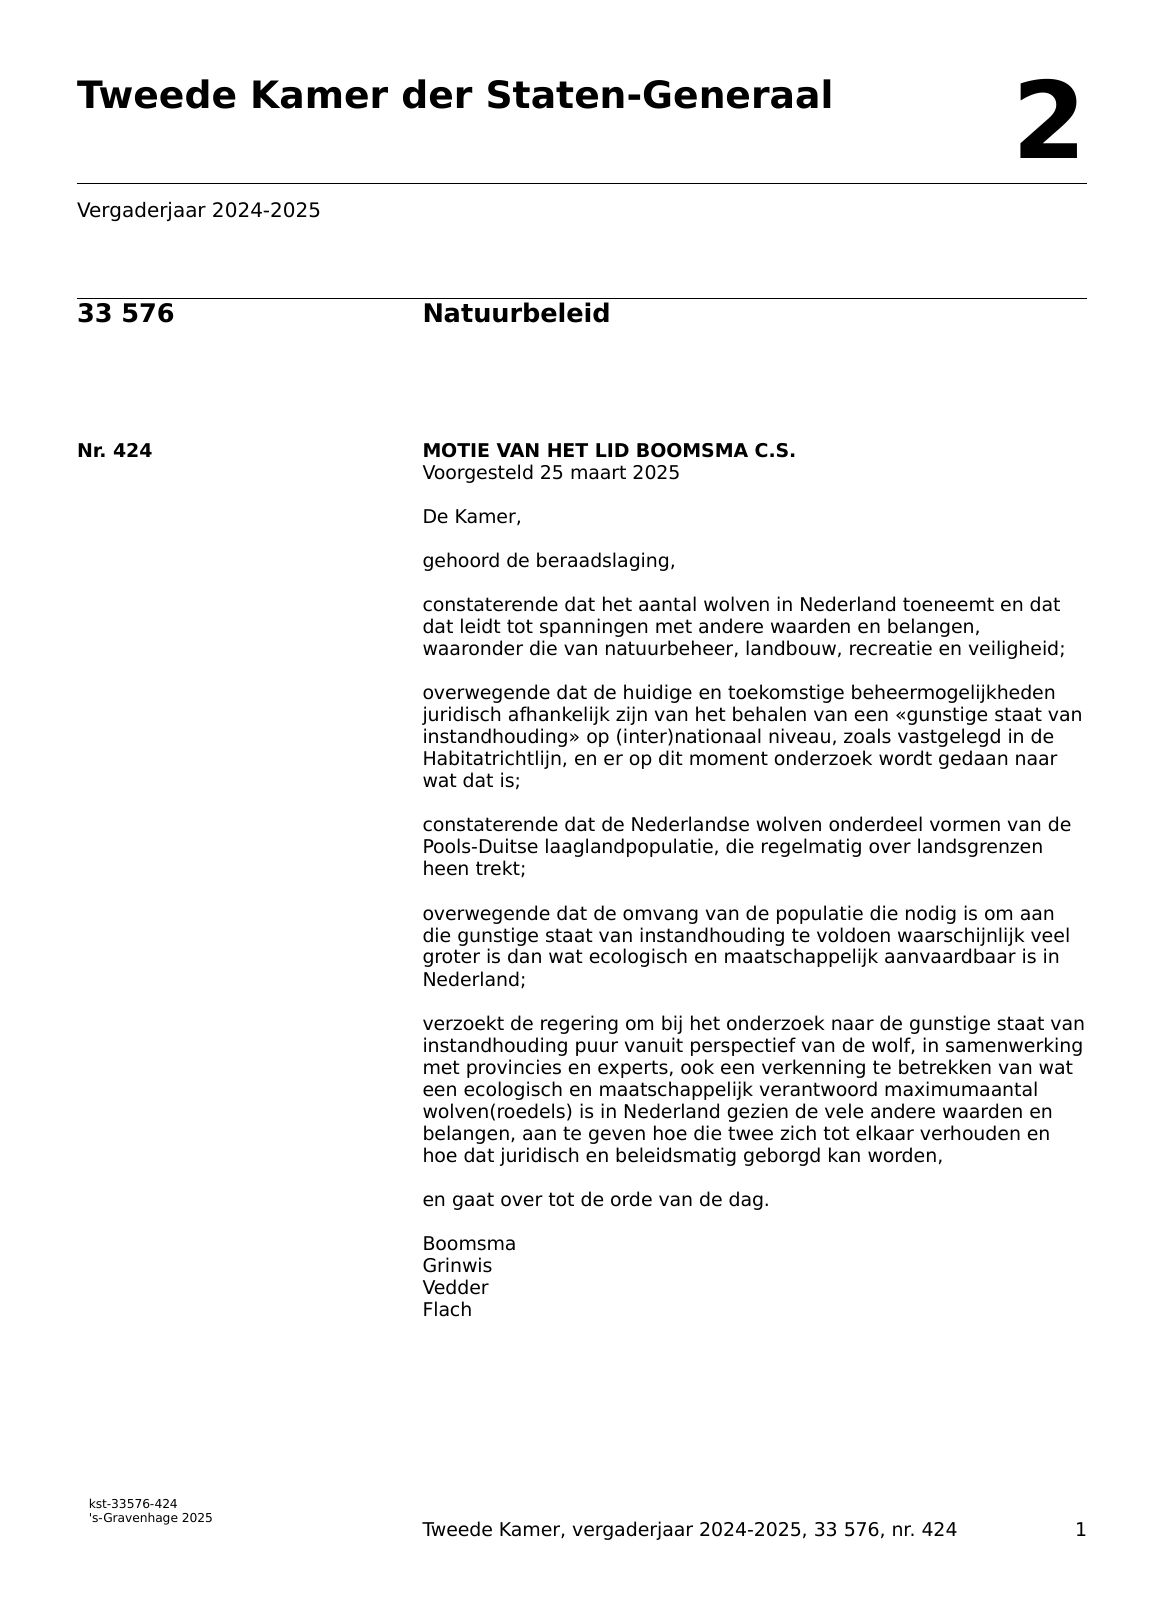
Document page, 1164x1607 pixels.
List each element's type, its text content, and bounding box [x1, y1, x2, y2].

text Grinwis [422, 1255, 1087, 1277]
text 's-Gravenhage 2025 [88, 1511, 323, 1525]
text en gaat over tot de orde van de dag. [422, 1189, 1087, 1211]
text Vedder [422, 1277, 1087, 1299]
table_header 2 [886, 59, 1087, 183]
subtitle Nr. 424 MOTIE VAN HET LID BOOMSMA C.S. [77, 440, 1087, 462]
text Flach [422, 1299, 1087, 1321]
text gehoord de beraadslaging, [422, 550, 1087, 572]
text kst-33576-424 [88, 1497, 323, 1511]
text verzoekt de regering om bij het onderzoek naar de gunstige staat van instandhouding puur vanuit perspectief van de wolf, in samenwerking met provincies en experts, ook een verkenning te betrekken van wat een ecologisch en maatschappelijk verantwoord maximumaantal wolven(roedels) is in Nederland gezien de vele andere waarden en belangen, aan te geven hoe die twee zich tot elkaar verhouden en hoe dat juridisch en beleidsmatig geborgd kan worden, [422, 1013, 1087, 1166]
text Boomsma [422, 1233, 1087, 1255]
subtitle 33 576 Natuurbeleid [77, 299, 1087, 329]
text constaterende dat de Nederlandse wolven onderdeel vormen van de Pools-Duitse laaglandpopulatie, die regelmatig over landsgrenzen heen trekt; [422, 814, 1087, 880]
text Voorgesteld 25 maart 2025 [422, 462, 1087, 484]
table_header Tweede Kamer der Staten-Generaal [77, 59, 886, 183]
text De Kamer, [422, 506, 1087, 528]
text constaterende dat het aantal wolven in Nederland toeneemt en dat dat leidt tot spanningen met andere waarden en belangen, waaronder die van natuurbeheer, landbouw, recreatie en veiligheid; [422, 594, 1087, 660]
table_cell Vergaderjaar 2024-2025 [77, 184, 1087, 298]
text overwegende dat de omvang van de populatie die nodig is om aan die gunstige staat van instandhouding te voldoen waarschijnlijk veel groter is dan wat ecologisch en maatschappelijk aanvaardbaar is in Nederland; [422, 902, 1087, 990]
text overwegende dat de huidige en toekomstige beheermogelijkheden juridisch afhankelijk zijn van het behalen van een «gunstige staat van instandhouding» op (inter)nationaal niveau, zoals vastgelegd in de Habitatrichtlijn, en er op dit moment onderzoek wordt gedaan naar wat dat is; [422, 682, 1087, 792]
